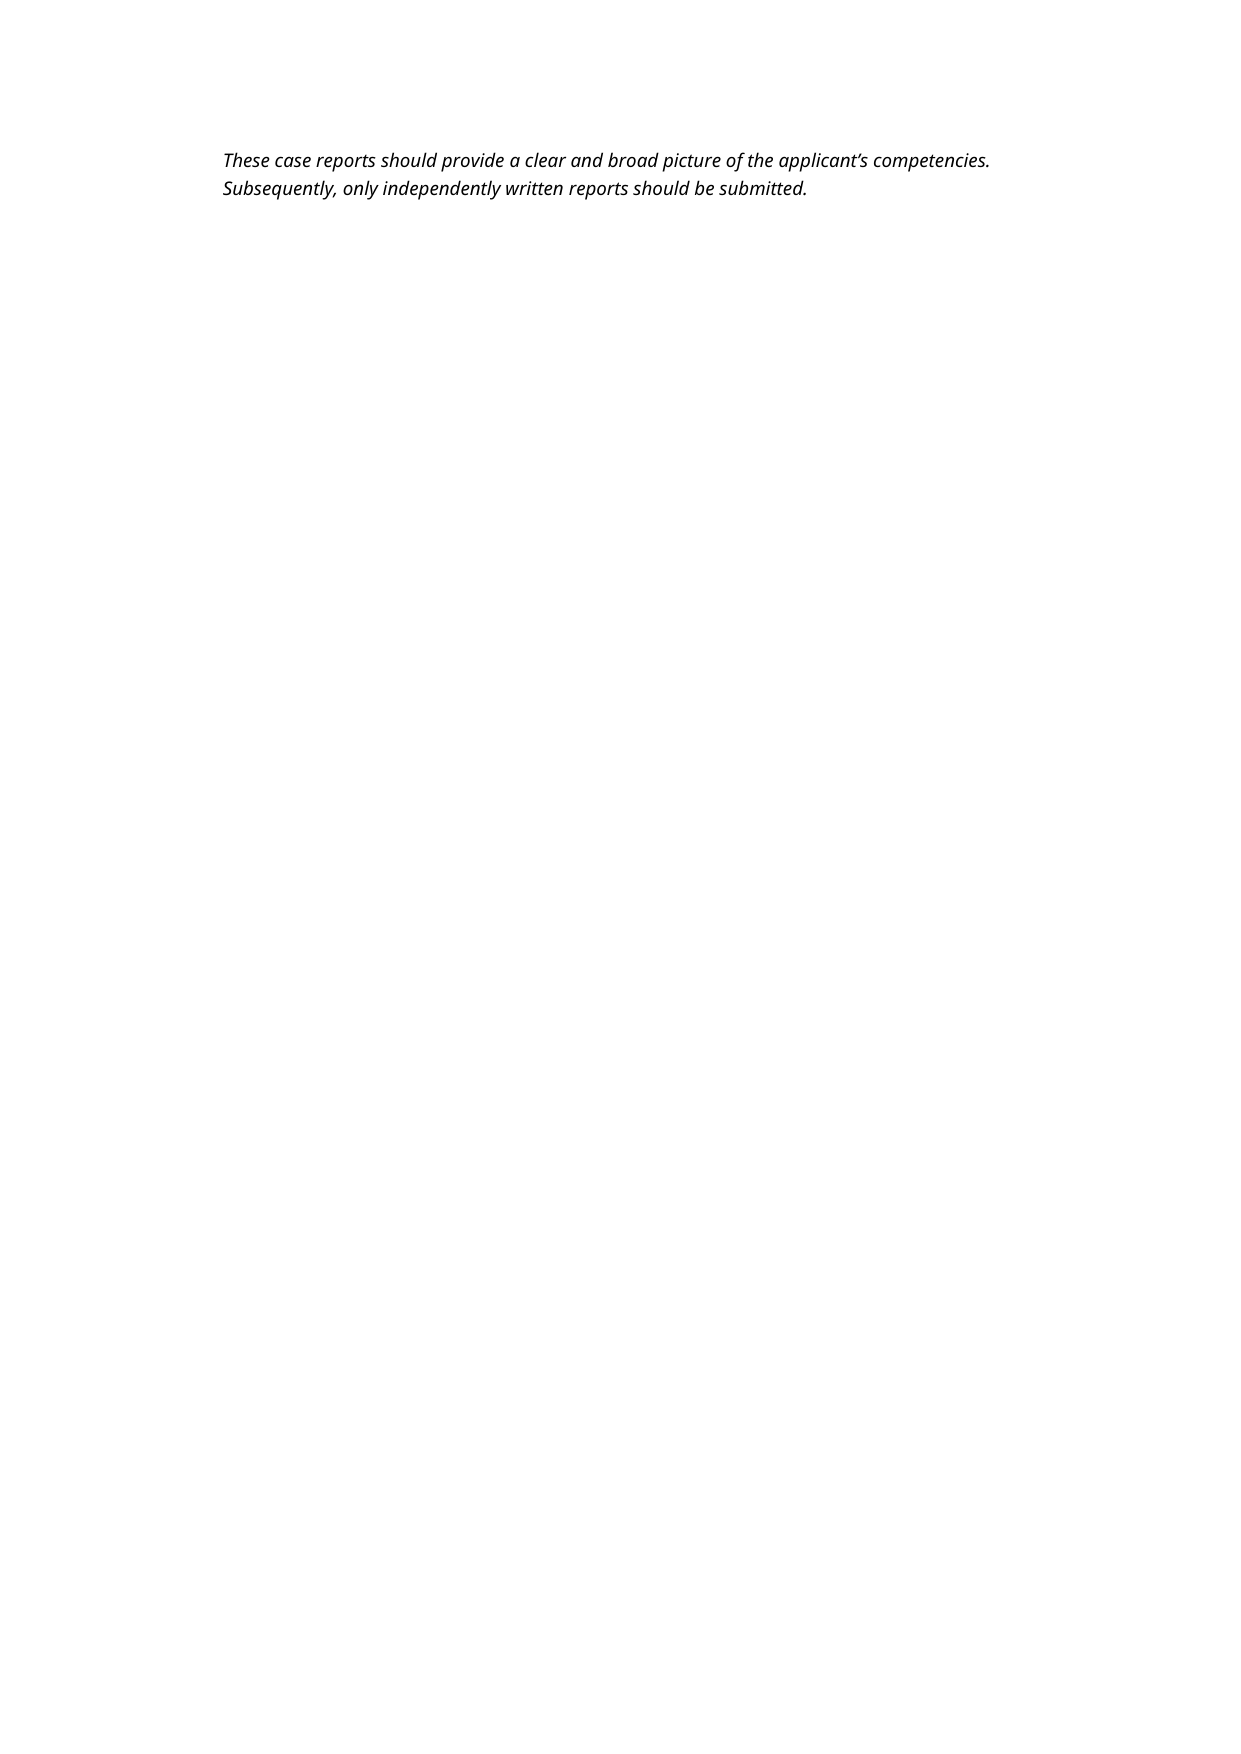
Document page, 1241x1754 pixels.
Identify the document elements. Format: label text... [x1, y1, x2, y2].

text These case reports should provide a clear and broad picture of the applicant’s competencies. Subsequently, only independently written reports should be submitted. [223, 148, 1093, 201]
